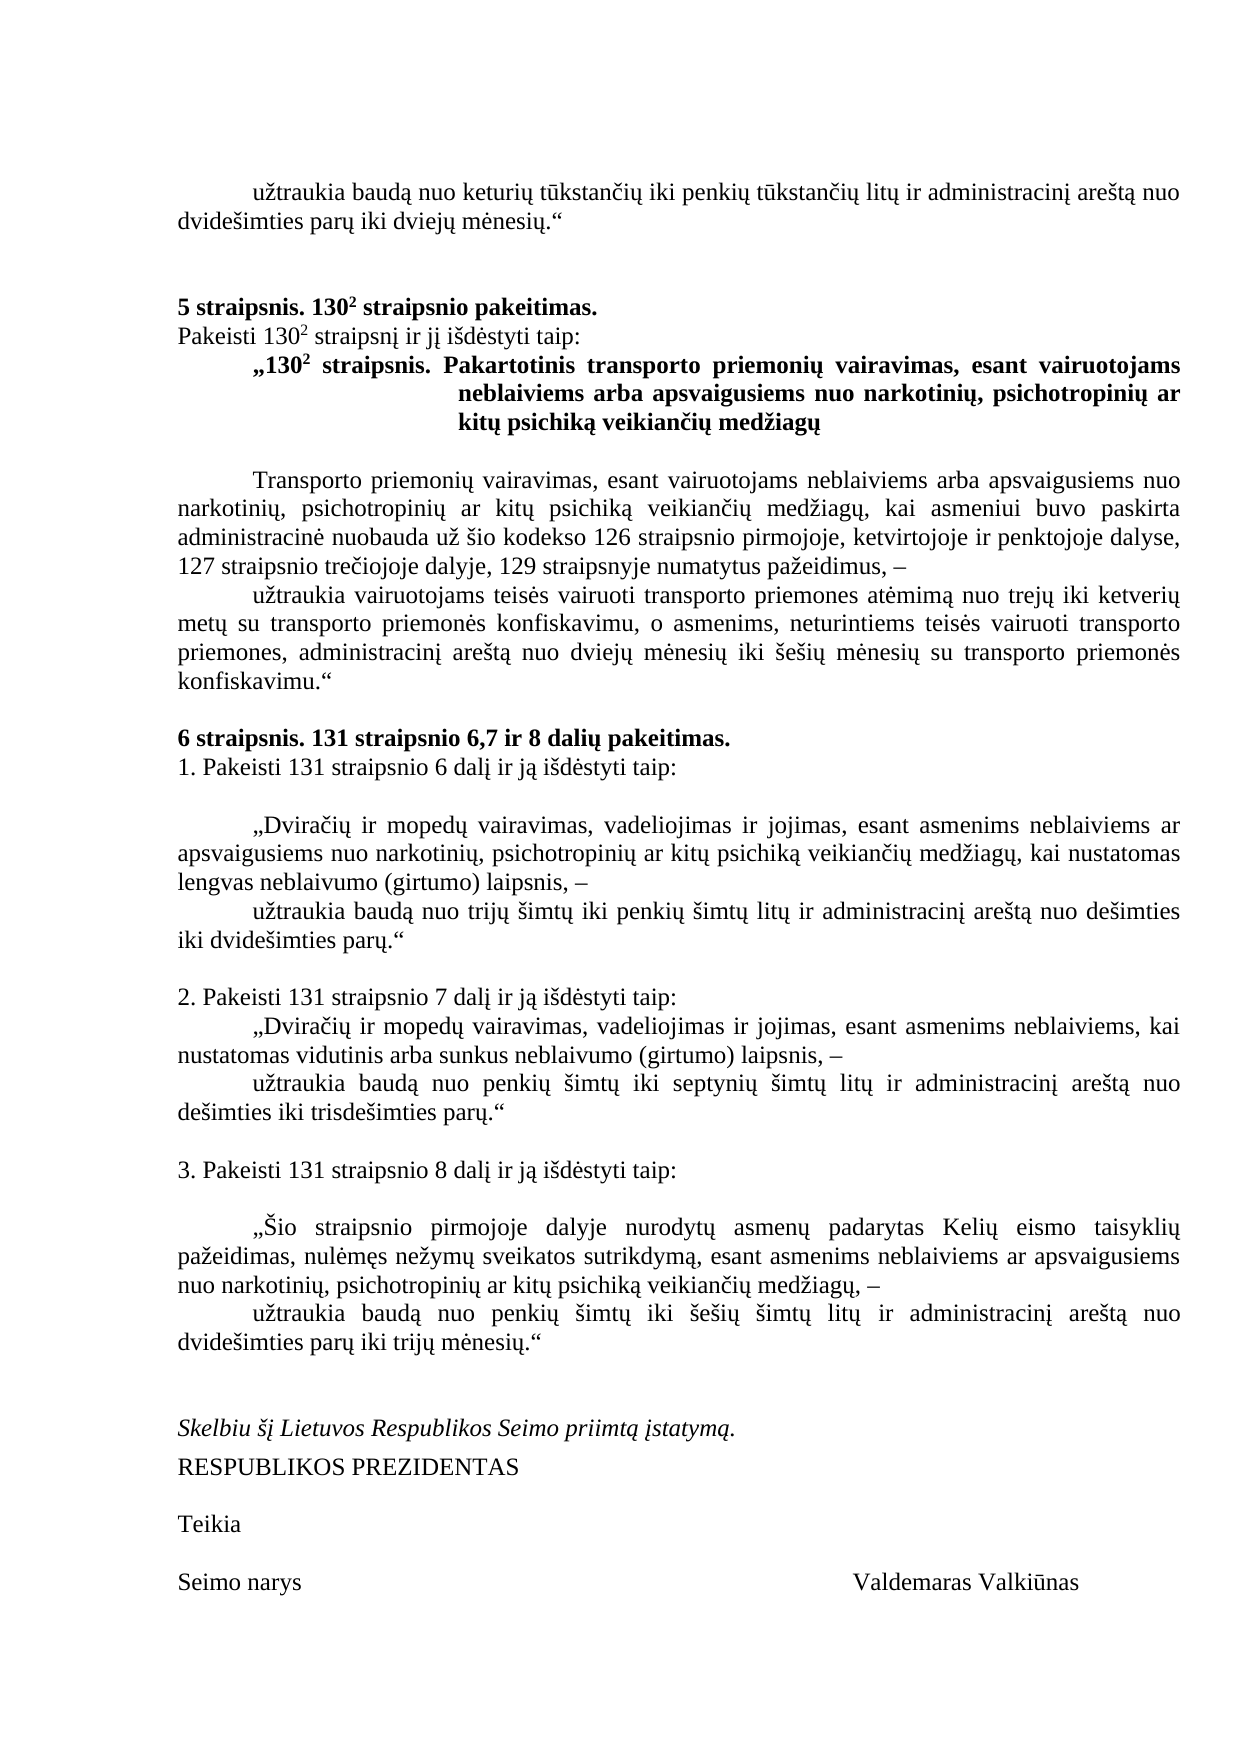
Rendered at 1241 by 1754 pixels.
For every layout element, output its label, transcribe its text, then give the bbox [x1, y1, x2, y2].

text „Šio straipsnio pirmojoje dalyje nurodytų asmenų padarytas Kelių eismo taisyklių pažeidimas, nulėmęs nežymų sveikatos sutrikdymą, esant asmenims neblaiviems ar apsvaigusiems nuo narkotinių, psichotropinių ar kitų psichiką veikiančių medžiagų, – [177, 1212, 1181, 1298]
text užtraukia baudą nuo keturių tūkstančių iki penkių tūkstančių litų ir administracinį areštą nuo dvidešimties parų iki dviejų mėnesių.“ [177, 177, 1181, 235]
text Pakeisti 1302 straipsnį ir jį išdėstyti taip: [177, 321, 1181, 350]
text 3. Pakeisti 131 straipsnio 8 dalį ir ją išdėstyti taip: [177, 1155, 1181, 1183]
text 6 straipsnis. 131 straipsnio 6,7 ir 8 dalių pakeitimas. [177, 723, 1181, 752]
text užtraukia baudą nuo trijų šimtų iki penkių šimtų litų ir administracinį areštą nuo dešimties iki dvidešimties parų.“ [177, 896, 1181, 953]
text užtraukia vairuotojams teisės vairuoti transporto priemones atėmimą nuo trejų iki ketverių metų su transporto priemonės konfiskavimu, o asmenims, neturintiems teisės vairuoti transporto priemones, administracinį areštą nuo dviejų mėnesių iki šešių mėnesių su transporto priemonės konfiskavimu.“ [177, 580, 1181, 695]
text Skelbiu šį Lietuvos Respublikos Seimo priimtą įstatymą. [177, 1413, 1181, 1442]
text Teikia [177, 1509, 1181, 1538]
text 1. Pakeisti 131 straipsnio 6 dalį ir ją išdėstyti taip: [177, 752, 1181, 781]
text „Dviračių ir mopedų vairavimas, vadeliojimas ir jojimas, esant asmenims neblaiviems, kai nustatomas vidutinis arba sunkus neblaivumo (girtumo) laipsnis, – [177, 1011, 1181, 1068]
text užtraukia baudą nuo penkių šimtų iki septynių šimtų litų ir administracinį areštą nuo dešimties iki trisdešimties parų.“ [177, 1068, 1181, 1126]
text 2. Pakeisti 131 straipsnio 7 dalį ir ją išdėstyti taip: [177, 982, 1181, 1011]
text „1302 straipsnis. Pakartotinis transporto priemonių vairavimas, esant vairuotojams neblaiviems arba apsvaigusiems nuo narkotinių, psichotropinių ar kitų psichiką veikiančių medžiagų [252, 350, 1181, 436]
text RESPUBLIKOS PREZIDENTAS [177, 1452, 1181, 1481]
text 5 straipsnis. 1302 straipsnio pakeitimas. [177, 292, 1181, 321]
text Transporto priemonių vairavimas, esant vairuotojams neblaiviems arba apsvaigusiems nuo narkotinių, psichotropinių ar kitų psichiką veikiančių medžiagų, kai asmeniui buvo paskirta administracinė nuobauda už šio kodekso 126 straipsnio pirmojoje, ketvirtojoje ir penktojoje dalyse, 127 straipsnio trečiojoje dalyje, 129 straipsnyje numatytus pažeidimus, – [177, 465, 1181, 580]
text užtraukia baudą nuo penkių šimtų iki šešių šimtų litų ir administracinį areštą nuo dvidešimties parų iki trijų mėnesių.“ [177, 1298, 1181, 1356]
text „Dviračių ir mopedų vairavimas, vadeliojimas ir jojimas, esant asmenims neblaiviems ar apsvaigusiems nuo narkotinių, psichotropinių ar kitų psichiką veikiančių medžiagų, kai nustatomas lengvas neblaivumo (girtumo) laipsnis, – [177, 810, 1181, 896]
text Seimo narys Valdemaras Valkiūnas [177, 1567, 1181, 1596]
